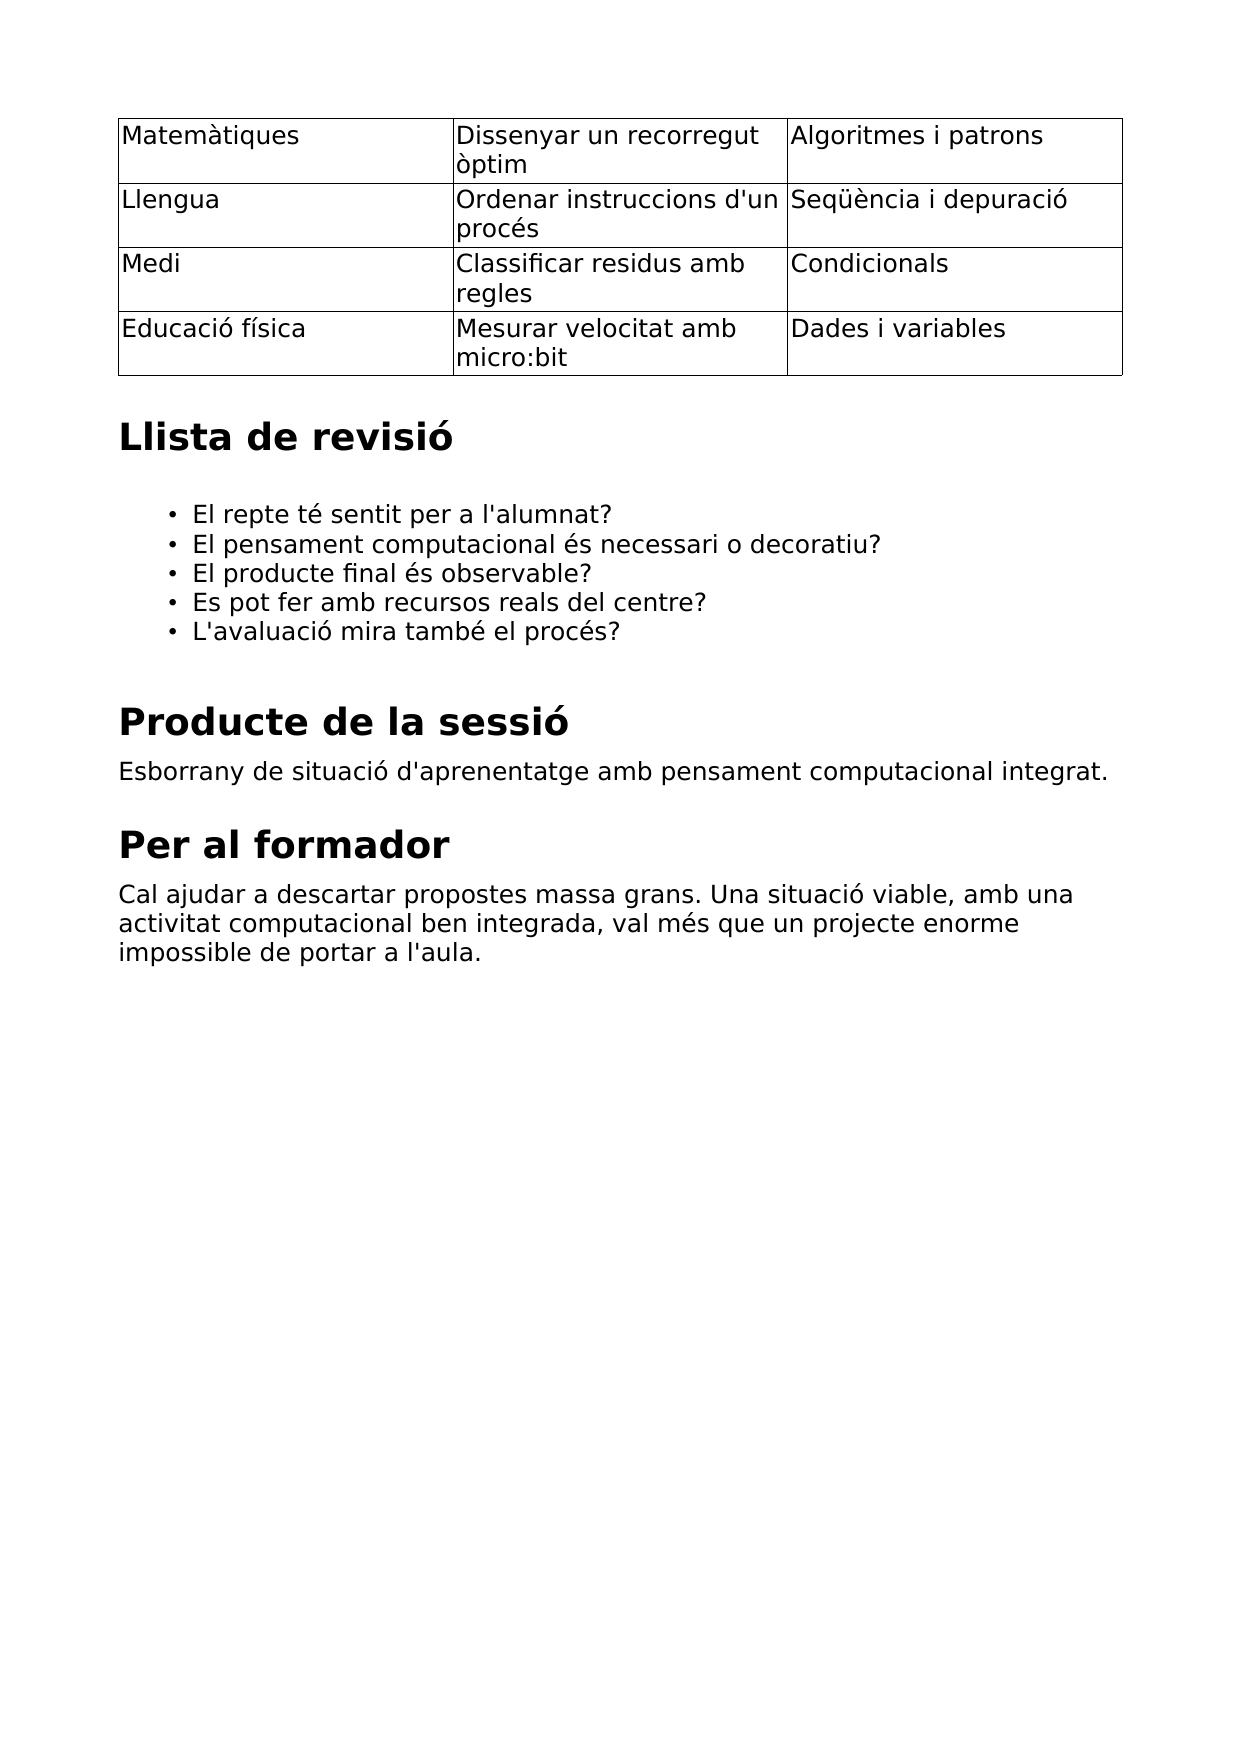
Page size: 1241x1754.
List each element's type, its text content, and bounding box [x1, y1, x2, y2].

table_cell Classificar residus amb regles [454, 248, 787, 311]
list El repte té sentit per a l'alumnat? [177, 501, 1122, 530]
table_cell Matemàtiques [119, 119, 453, 182]
table_cell Seqüència i depuració [788, 184, 1122, 247]
subtitle Per al formador [118, 824, 1122, 867]
subtitle Llista de revisió [118, 415, 1122, 459]
table_cell Mesurar velocitat amb micro:bit [454, 312, 787, 375]
table_cell Dades i variables [788, 312, 1122, 375]
table_cell Medi [119, 248, 453, 311]
list El pensament computacional és necessari o decoratiu? [177, 530, 1122, 559]
table_cell Llengua [119, 184, 453, 247]
table_cell Algoritmes i patrons [788, 119, 1122, 182]
table_cell Ordenar instruccions d'un procés [454, 184, 787, 247]
list Es pot fer amb recursos reals del centre? [177, 588, 1122, 617]
subtitle Producte de la sessió [118, 701, 1122, 745]
table_cell Condicionals [788, 248, 1122, 311]
list L'avaluació mira també el procés? [177, 617, 1122, 647]
text Cal ajudar a descartar propostes massa grans. Una situació viable, amb una activitat computacional ben integrada, val més que un projecte enorme impossible de portar a l'aula. [118, 880, 1122, 967]
text Esborrany de situació d'aprenentatge amb pensament computacional integrat. [118, 757, 1122, 786]
list El producte final és observable? [177, 559, 1122, 588]
table_cell Educació física [119, 312, 453, 375]
table_cell Dissenyar un recorregut òptim [454, 119, 787, 182]
